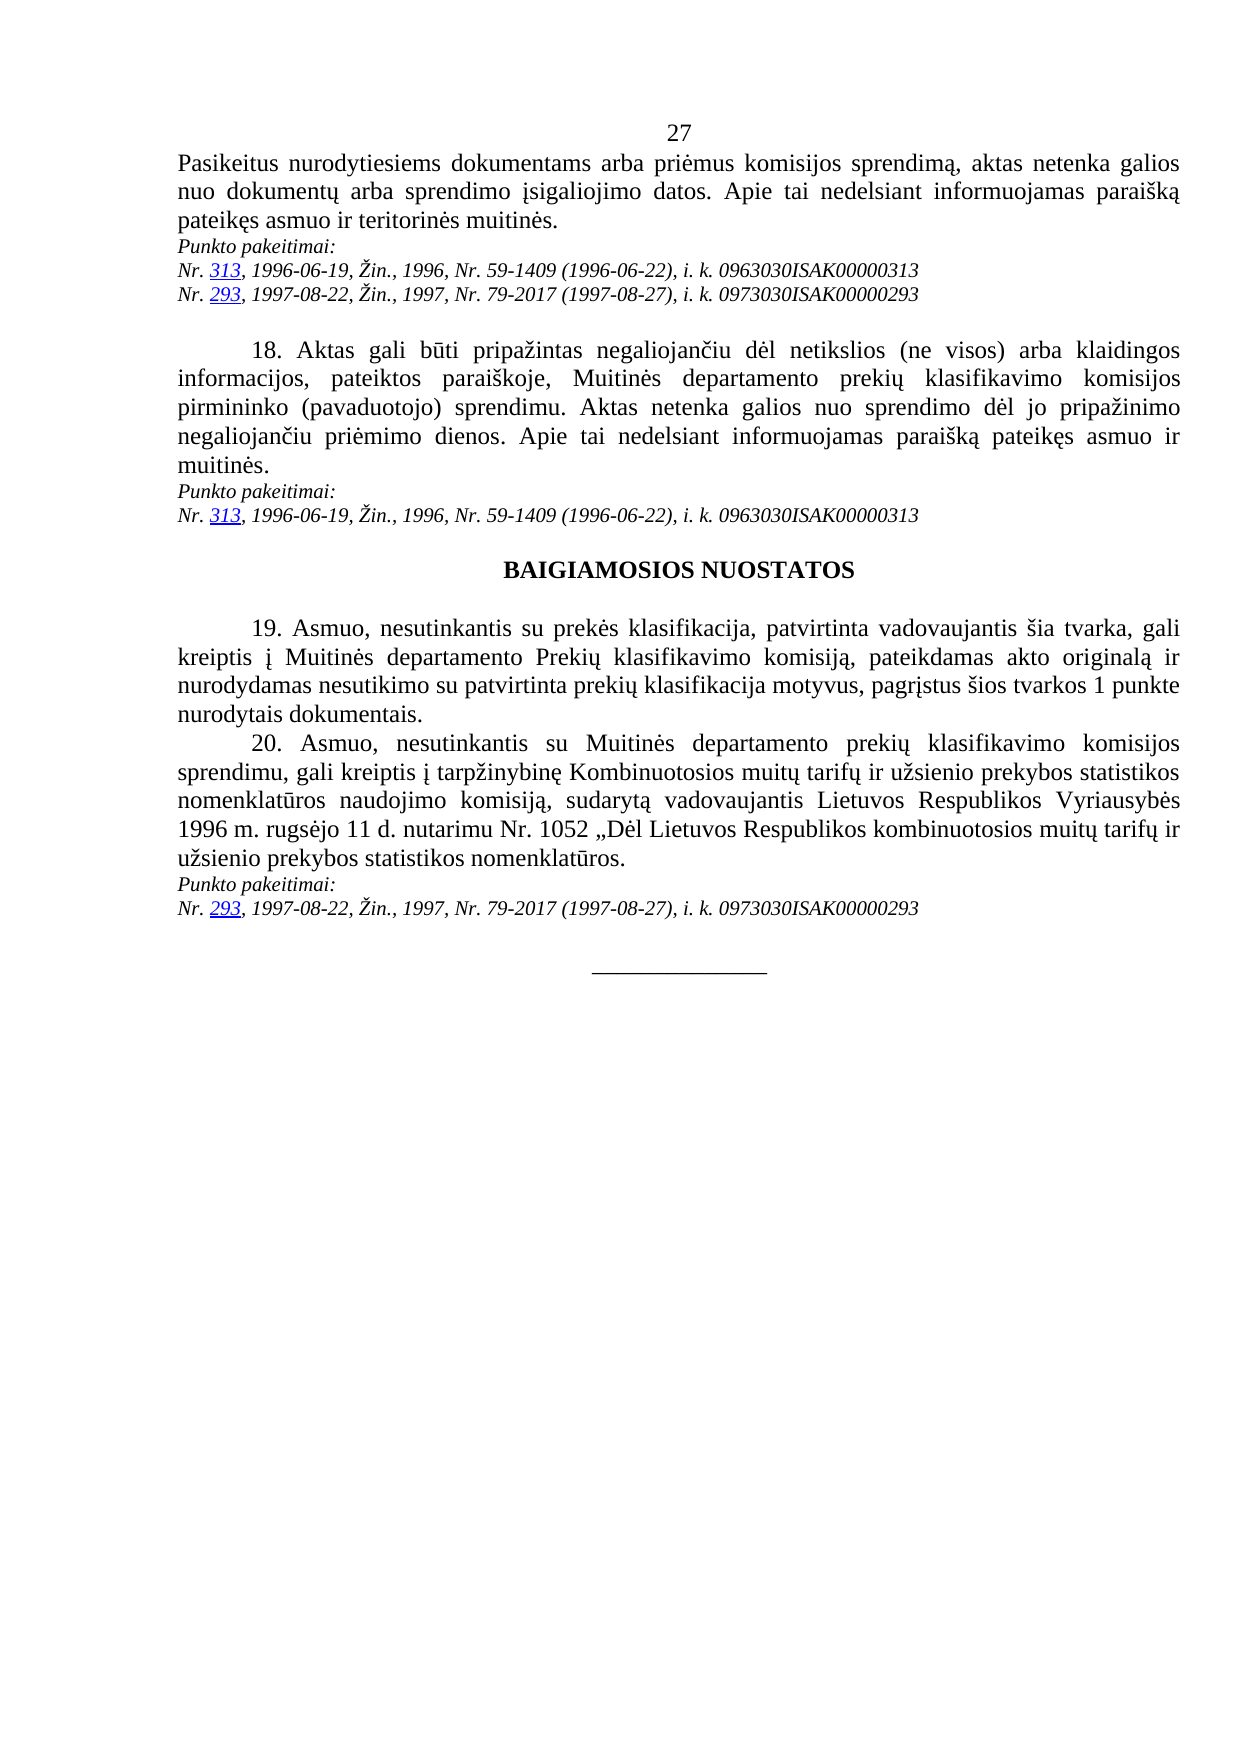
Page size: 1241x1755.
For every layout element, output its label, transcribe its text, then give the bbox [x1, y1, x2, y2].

text Nr. 313, 1996-06-19, Žin., 1996, Nr. 59-1409 (1996-06-22), i. k. 0963030ISAK00000313 [177, 503, 1181, 527]
text Nr. 313, 1996-06-19, Žin., 1996, Nr. 59-1409 (1996-06-22), i. k. 0963030ISAK00000313 [177, 258, 1181, 282]
text 18. Aktas gali būti pripažintas negaliojančiu dėl netikslios (ne visos) arba klaidingos informacijos, pateiktos paraiškoje, Muitinės departamento prekių klasifikavimo komisijos pirmininko (pavaduotojo) sprendimu. Aktas netenka galios nuo sprendimo dėl jo pripažinimo negaliojančiu priėmimo dienos. Apie tai nedelsiant informuojamas paraišką pateikęs asmuo ir muitinės. [177, 335, 1181, 478]
text Nr. 293, 1997-08-22, Žin., 1997, Nr. 79-2017 (1997-08-27), i. k. 0973030ISAK00000293 [177, 896, 1181, 920]
text 20. Asmuo, nesutinkantis su Muitinės departamento prekių klasifikavimo komisijos sprendimu, gali kreiptis į tarpžinybinę Kombinuotosios muitų tarifų ir užsienio prekybos statistikos nomenklatūros naudojimo komisiją, sudarytą vadovaujantis Lietuvos Respublikos Vyriausybės 1996 m. rugsėjo 11 d. nutarimu Nr. 1052 „Dėl Lietuvos Respublikos kombinuotosios muitų tarifų ir užsienio prekybos statistikos nomenklatūros. [177, 728, 1181, 872]
text Pasikeitus nurodytiesiems dokumentams arba priėmus komisijos sprendimą, aktas netenka galios nuo dokumentų arba sprendimo įsigaliojimo datos. Apie tai nedelsiant informuojamas paraišką pateikęs asmuo ir teritorinės muitinės. [177, 148, 1181, 234]
text Nr. 293, 1997-08-22, Žin., 1997, Nr. 79-2017 (1997-08-27), i. k. 0973030ISAK00000293 [177, 282, 1181, 306]
text 19. Asmuo, nesutinkantis su prekės klasifikacija, patvirtinta vadovaujantis šia tvarka, gali kreiptis į Muitinės departamento Prekių klasifikavimo komisiją, pateikdamas akto originalą ir nurodydamas nesutikimo su patvirtinta prekių klasifikacija motyvus, pagrįstus šios tvarkos 1 punkte nurodytais dokumentais. [177, 613, 1181, 728]
text Punkto pakeitimai: [177, 234, 1181, 258]
text BAIGIAMOSIOS NUOSTATOS [177, 555, 1181, 584]
text Punkto pakeitimai: [177, 872, 1181, 896]
text Punkto pakeitimai: [177, 478, 1181, 503]
text ______________ [177, 948, 1181, 977]
